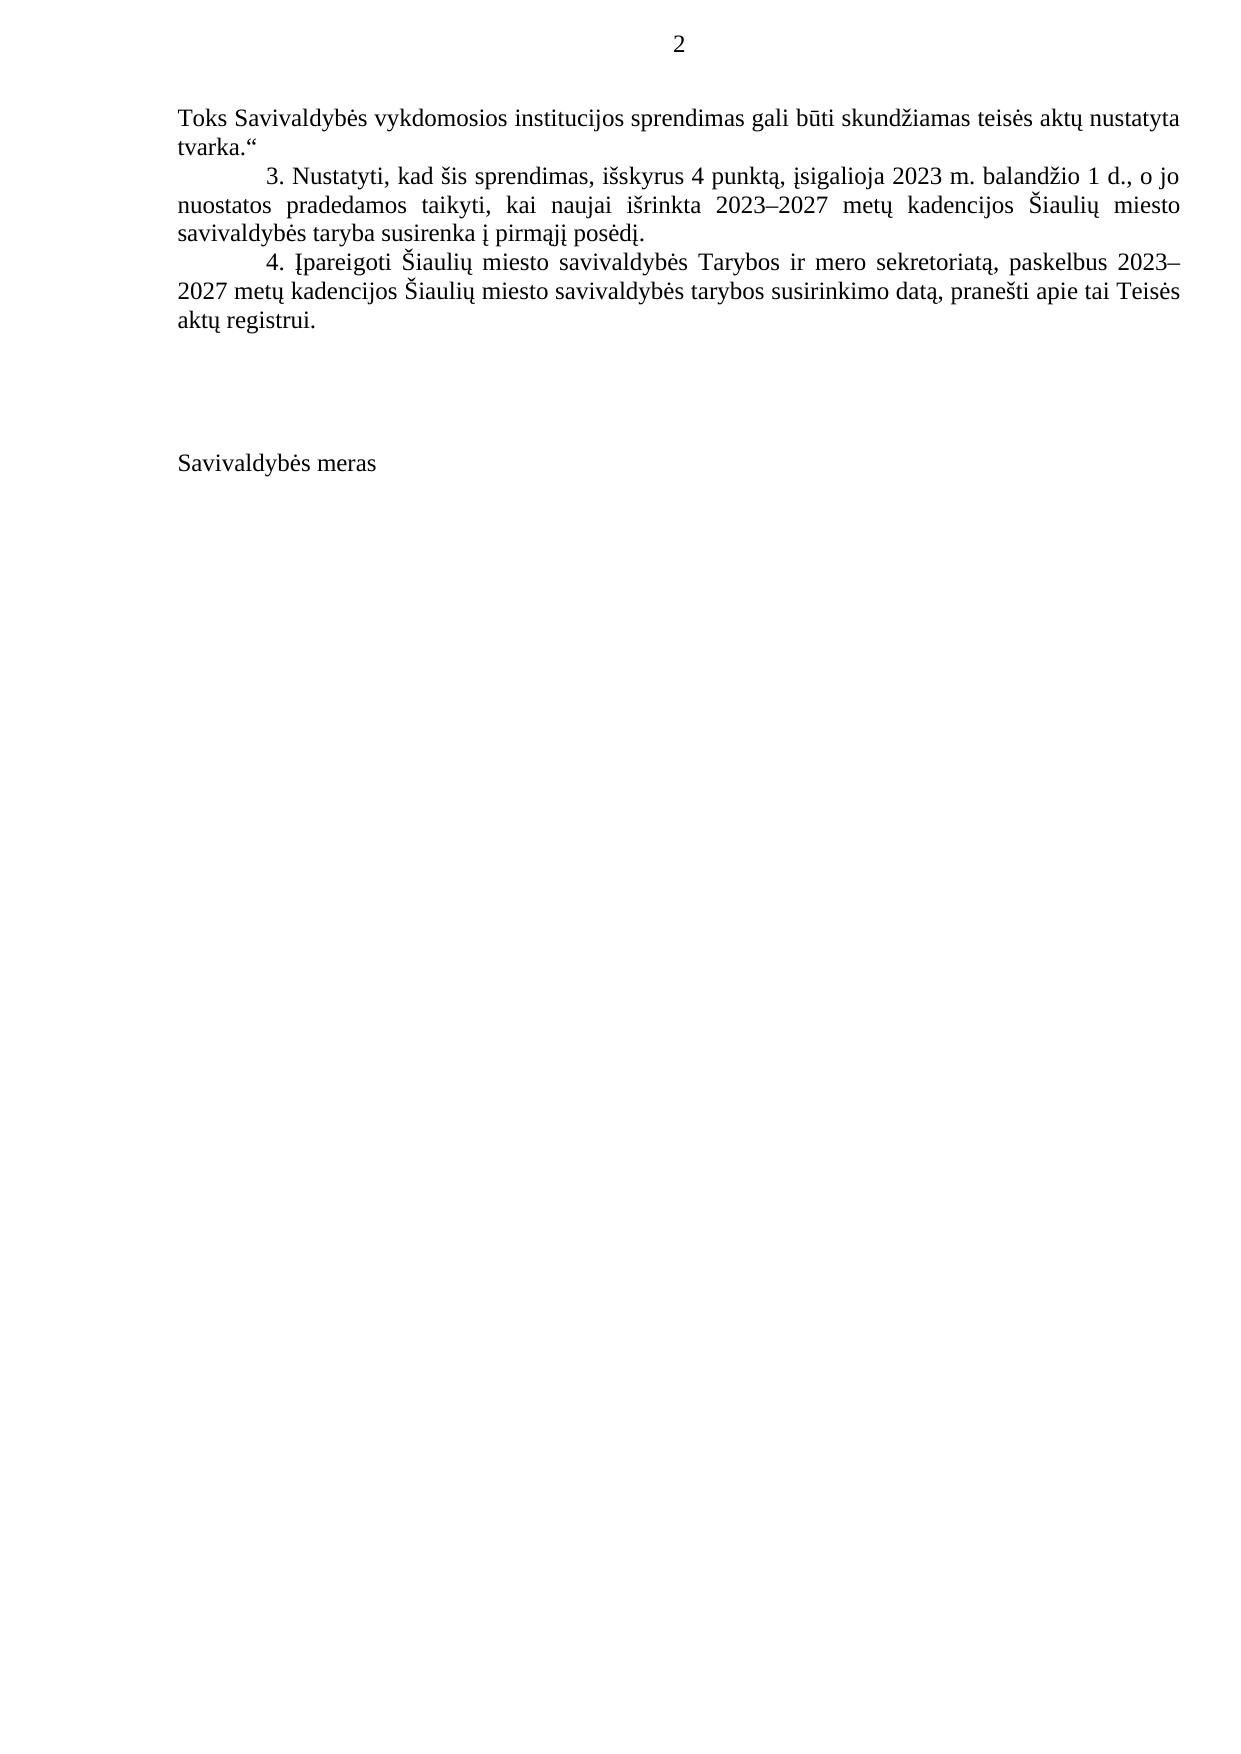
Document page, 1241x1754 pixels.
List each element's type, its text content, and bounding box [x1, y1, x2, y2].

text Savivaldybės meras [177, 448, 1181, 477]
text 4. Įpareigoti Šiaulių miesto savivaldybės Tarybos ir mero sekretoriatą, paskelbus 2023–2027 metų kadencijos Šiaulių miesto savivaldybės tarybos susirinkimo datą, pranešti apie tai Teisės aktų registrui. [177, 247, 1181, 333]
text Toks Savivaldybės vykdomosios institucijos sprendimas gali būti skundžiamas teisės aktų nustatyta tvarka.“ [177, 103, 1181, 161]
text 3. Nustatyti, kad šis sprendimas, išskyrus 4 punktą, įsigalioja 2023 m. balandžio 1 d., o jo nuostatos pradedamos taikyti, kai naujai išrinkta 2023–2027 metų kadencijos Šiaulių miesto savivaldybės taryba susirenka į pirmąjį posėdį. [177, 161, 1181, 247]
